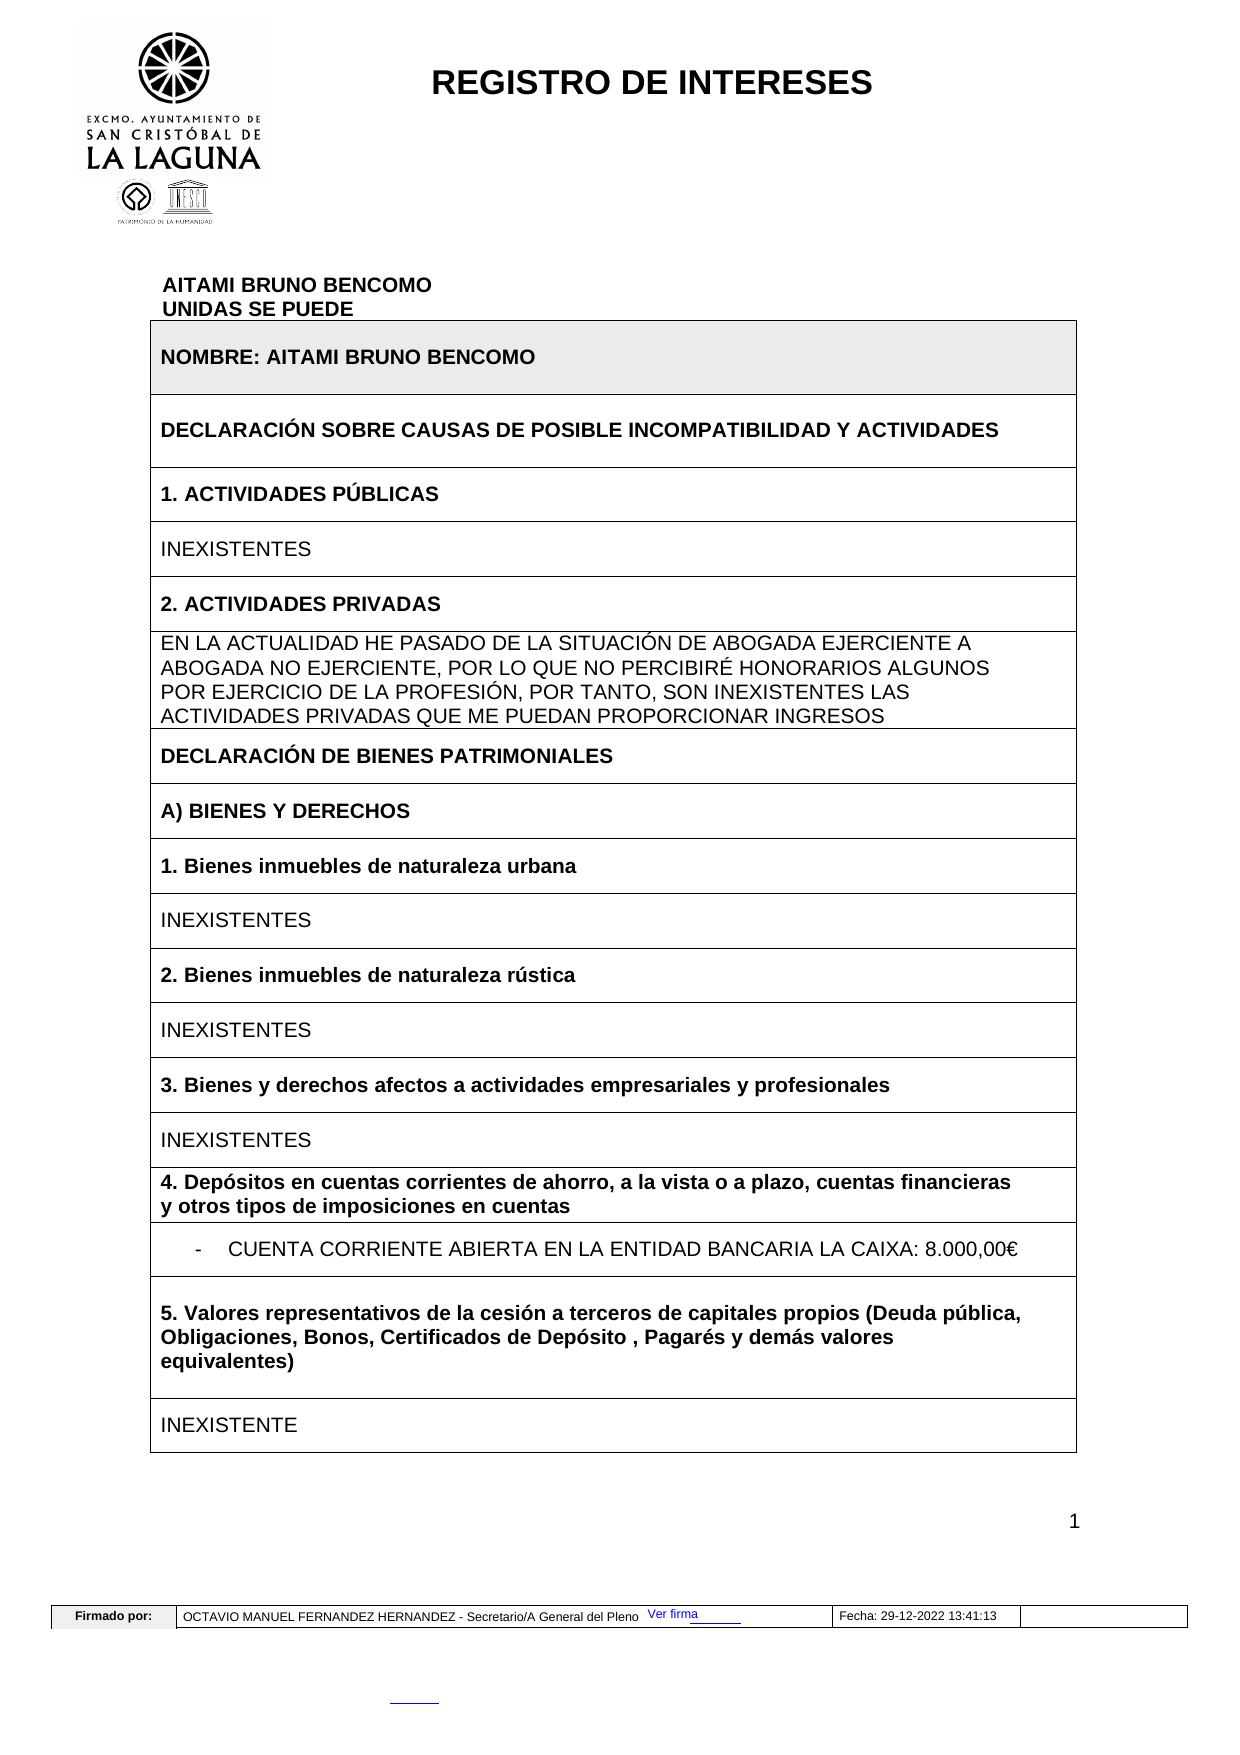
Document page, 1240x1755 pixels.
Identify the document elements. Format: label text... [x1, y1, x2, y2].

table_cell 5. Valores representativos de la cesión a terceros de capitales propios (Deuda pública, Obligaciones, Bonos, Certificados de Depósito , Pagarés y demás valores equivalentes) [151, 1277, 1076, 1398]
table_cell EN LA ACTUALIDAD HE PASADO DE LA SITUACIÓN DE ABOGADA EJERCIENTE A ABOGADA NO EJERCIENTE, POR LO QUE NO PERCIBIRÉ HONORARIOS ALGUNOS POR EJERCICIO DE LA PROFESIÓN, POR TANTO, SON INEXISTENTES LAS ACTIVIDADES PRIVADAS QUE ME PUEDAN PROPORCIONAR INGRESOS [151, 632, 1076, 728]
table_cell 1. Bienes inmuebles de naturaleza urbana [151, 839, 1076, 892]
table_cell 3. Bienes y derechos afectos a actividades empresariales y profesionales [151, 1058, 1076, 1112]
table_cell INEXISTENTES [151, 1003, 1076, 1057]
table_header Firmado por: [52, 1606, 176, 1627]
table_cell DECLARACIÓN SOBRE CAUSAS DE POSIBLE INCOMPATIBILIDAD Y ACTIVIDADES [151, 395, 1076, 467]
table_header OCTAVIO MANUEL FERNANDEZ HERNANDEZ - Secretario/A General del Pleno Ver firma [177, 1606, 832, 1627]
table_cell DECLARACIÓN DE BIENES PATRIMONIALES [151, 729, 1076, 783]
table_cell 2. Bienes inmuebles de naturaleza rústica [151, 949, 1076, 1002]
table_cell - CUENTA CORRIENTE ABIERTA EN LA ENTIDAD BANCARIA LA CAIXA: 8.000,00€ [151, 1223, 1076, 1276]
text AITAMI BRUNO BENCOMO UNIDAS SE PUEDE [162, 272, 437, 320]
text 1 [42, 1509, 1080, 1533]
table_cell INEXISTENTES [151, 894, 1076, 947]
table_header NOMBRE: AITAMI BRUNO BENCOMO [151, 321, 1076, 393]
table_header [1021, 1606, 1187, 1627]
table_cell A) BIENES Y DERECHOS [151, 784, 1076, 838]
table_cell INEXISTENTES [151, 522, 1076, 576]
table_cell 4. Depósitos en cuentas corrientes de ahorro, a la vista o a plazo, cuentas financieras y otros tipos de imposiciones en cuentas [151, 1168, 1076, 1222]
table_cell 1. ACTIVIDADES PÚBLICAS [151, 468, 1076, 521]
table_cell 2. ACTIVIDADES PRIVADAS [151, 577, 1076, 631]
table_cell INEXISTENTE [151, 1399, 1076, 1452]
table_cell INEXISTENTES [151, 1113, 1076, 1167]
table_header Fecha: 29-12-2022 13:41:13 [833, 1606, 1020, 1627]
